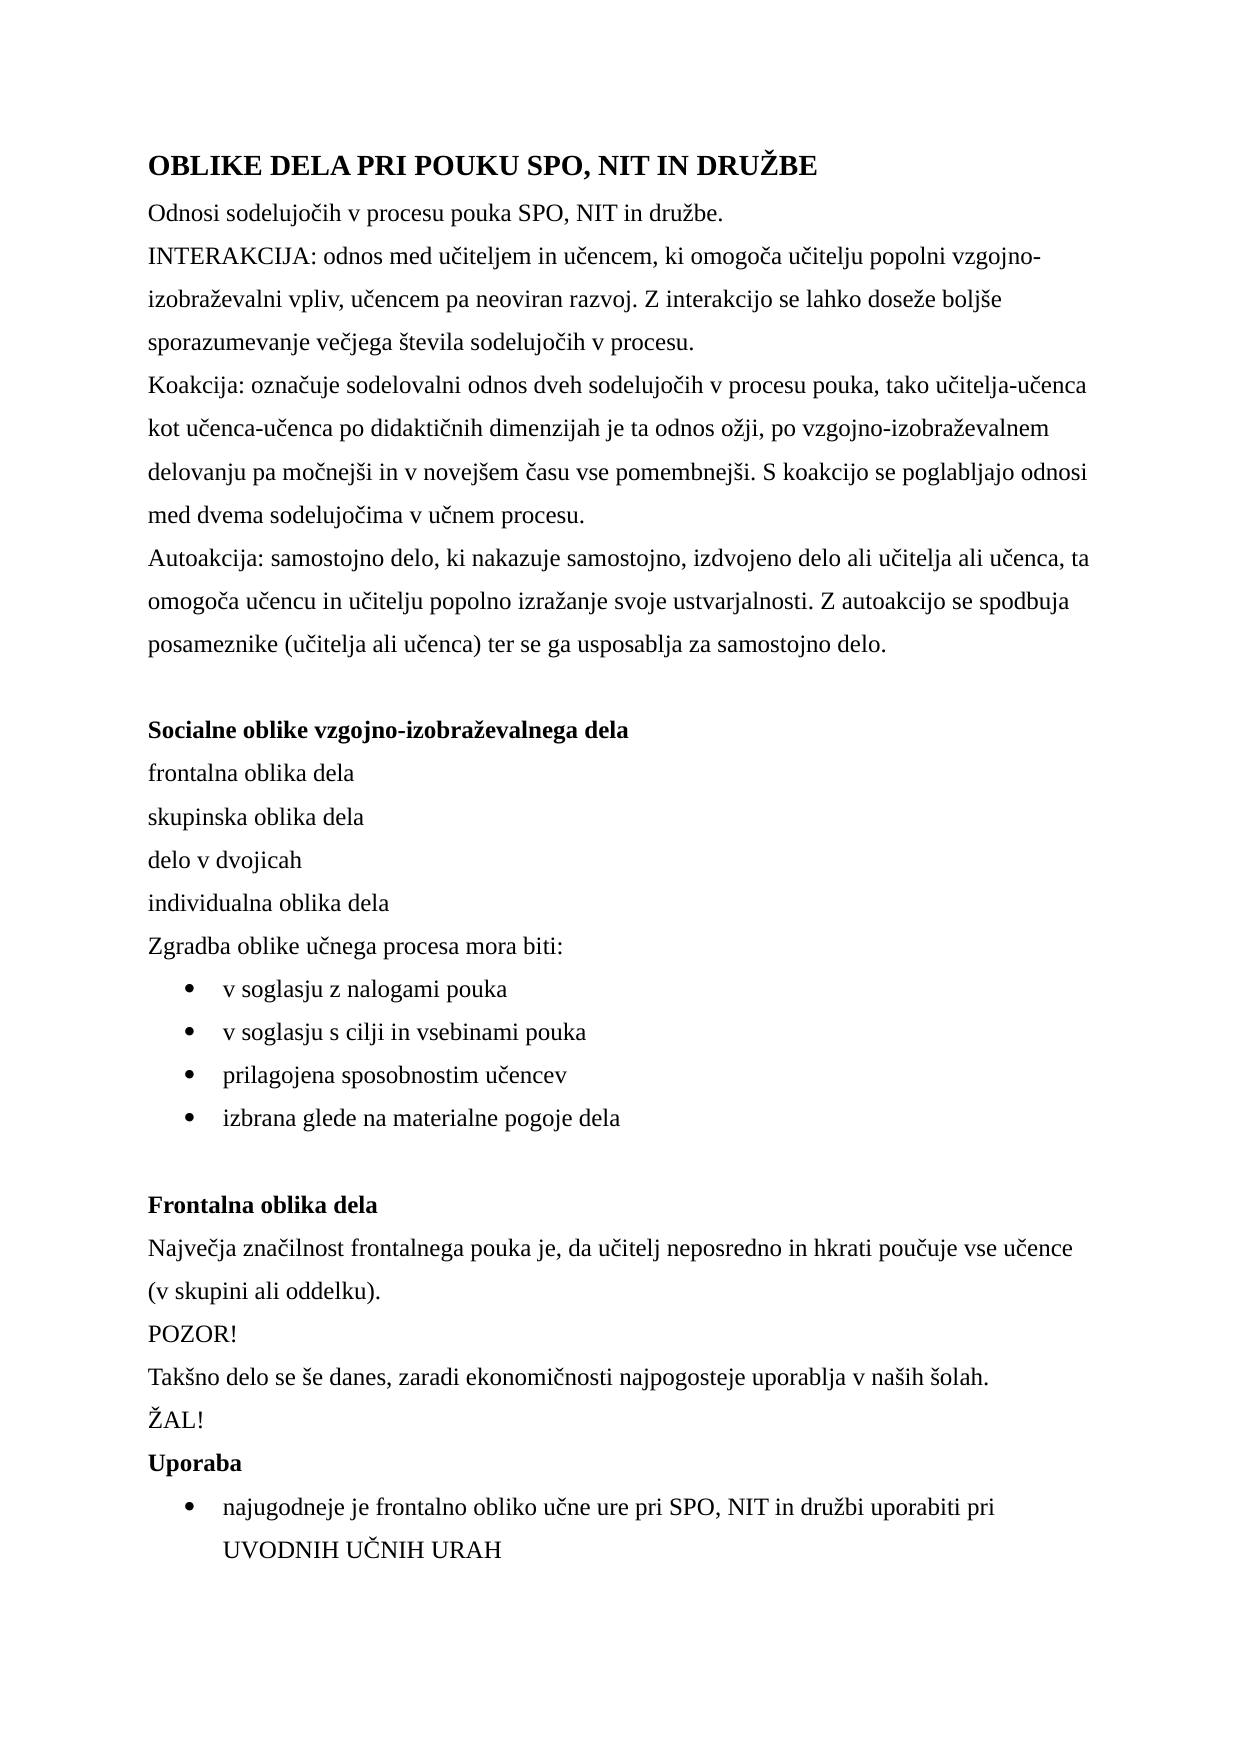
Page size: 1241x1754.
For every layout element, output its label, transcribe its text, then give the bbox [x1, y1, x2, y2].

text Uporaba [148, 1448, 1093, 1477]
text Zgradba oblike učnega procesa mora biti: [148, 931, 1093, 960]
text Autoakcija: samostojno delo, ki nakazuje samostojno, izdvojeno delo ali učitelja ali učenca, ta omogoča učencu in učitelju popolno izražanje svoje ustvarjalnosti. Z autoakcijo se spodbuja posameznike (učitelja ali učenca) ter se ga usposablja za samostojno delo. [148, 543, 1093, 658]
text Socialne oblike vzgojno-izobraževalnega dela [148, 715, 1093, 744]
list najugodneje je frontalno obliko učne ure pri SPO, NIT in družbi uporabiti pri UVODNIH UČNIH URAH [185, 1492, 1093, 1563]
text Takšno delo se še danes, zaradi ekonomičnosti najpogosteje uporablja v naših šolah. [148, 1362, 1093, 1391]
list v soglasju s cilji in vsebinami pouka [185, 1017, 1093, 1046]
text INTERAKCIJA: odnos med učiteljem in učencem, ki omogoča učitelju popolni vzgojno-izobraževalni vpliv, učencem pa neoviran razvoj. Z interakcijo se lahko doseže boljše sporazumevanje večjega števila sodelujočih v procesu. [148, 241, 1093, 356]
text OBLIKE DELA PRI POUKU SPO, NIT IN DRUŽBE [148, 148, 1093, 181]
text skupinska oblika dela [148, 802, 1093, 830]
text ŽAL! [148, 1405, 1093, 1434]
text POZOR! [148, 1319, 1093, 1348]
text delo v dvojicah [148, 845, 1093, 873]
text Največja značilnost frontalnega pouka je, da učitelj neposredno in hkrati poučuje vse učence (v skupini ali oddelku). [148, 1233, 1093, 1305]
text Frontalna oblika dela [148, 1190, 1093, 1218]
text individualna oblika dela [148, 888, 1093, 917]
text Odnosi sodelujočih v procesu pouka SPO, NIT in družbe. [148, 198, 1093, 227]
list izbrana glede na materialne pogoje dela [185, 1103, 1093, 1132]
text frontalna oblika dela [148, 758, 1093, 787]
list prilagojena sposobnostim učencev [185, 1060, 1093, 1089]
list v soglasju z nalogami pouka [185, 974, 1093, 1003]
text Koakcija: označuje sodelovalni odnos dveh sodelujočih v procesu pouka, tako učitelja-učenca kot učenca-učenca po didaktičnih dimenzijah je ta odnos ožji, po vzgojno-izobraževalnem delovanju pa močnejši in v novejšem času vse pomembnejši. S koakcijo se poglabljajo odnosi med dvema sodelujočima v učnem procesu. [148, 370, 1093, 528]
